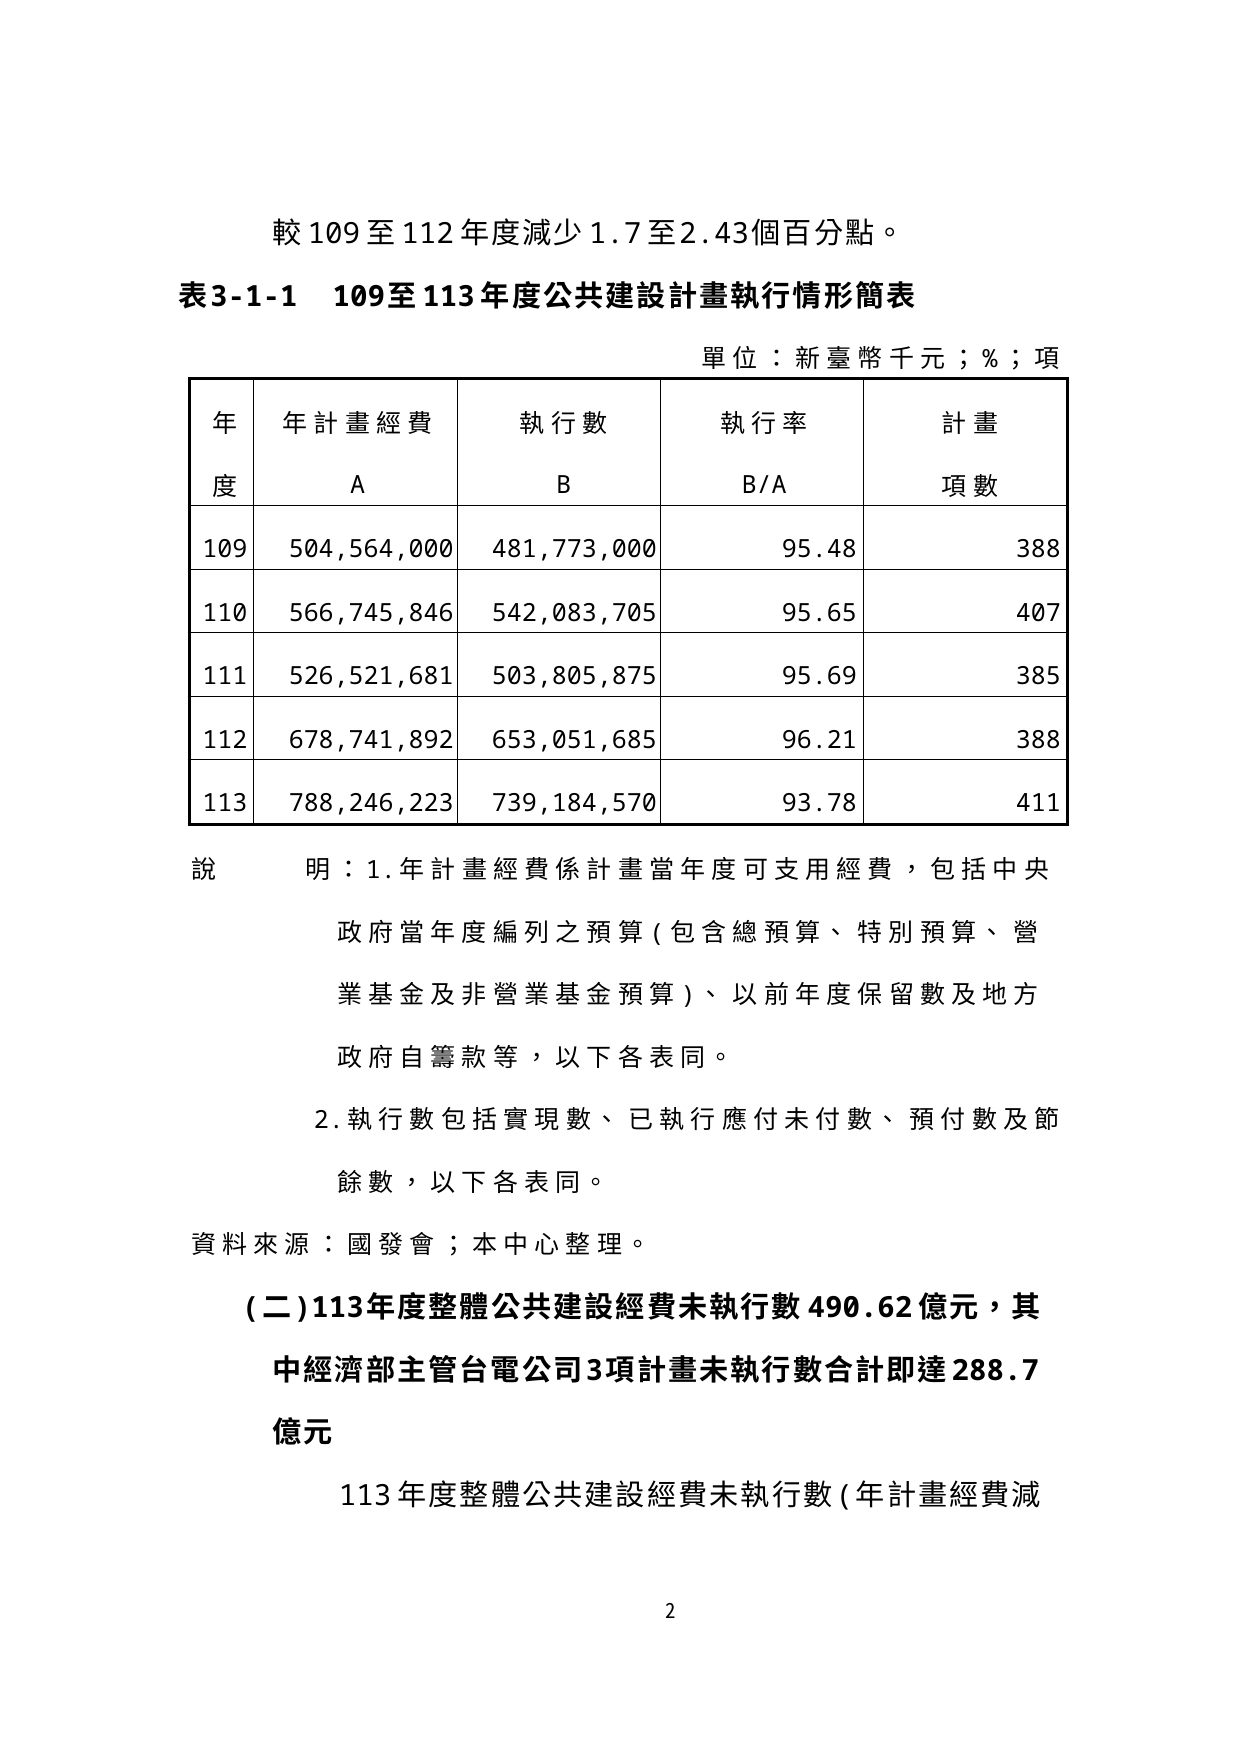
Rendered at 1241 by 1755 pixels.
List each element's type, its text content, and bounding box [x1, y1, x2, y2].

table_cell 411 [864, 760, 1066, 823]
table_cell 653,051,685 [458, 697, 660, 759]
table_cell 388 [864, 697, 1066, 759]
text 2.執行數包括實現數、已執行應付未付數、預付數及節餘數，以下各表同。 [303, 1076, 1063, 1201]
table_cell 95.69 [661, 633, 863, 696]
table_cell 739,184,570 [458, 760, 660, 823]
table_cell 788,246,223 [254, 760, 457, 823]
table_cell 526,521,681 [254, 633, 457, 696]
text 較109至112年度減少1.7至2.43個百分點。 [266, 189, 1063, 252]
table_cell 95.65 [661, 570, 863, 632]
table_header 年計畫經費 A [254, 380, 457, 505]
table_cell 95.48 [661, 506, 863, 569]
table_cell 542,083,705 [458, 570, 660, 632]
table_header 執行數 B [458, 380, 660, 505]
table_cell 96.21 [661, 697, 863, 759]
table_cell 407 [864, 570, 1066, 632]
text 說 明：1.年計畫經費係計畫當年度可支用經費，包括中央政府當年度編列之預算(包含總預算、特別預算、營業基金及非營業基金預算)、以前年度保留數及地方政府自籌款等，以下各表同。 [178, 826, 1063, 1076]
table_cell 678,741,892 [254, 697, 457, 759]
text 資料來源：國發會；本中心整理。 [180, 1201, 1063, 1263]
table_cell 112 [191, 697, 253, 759]
table_cell 110 [191, 570, 253, 632]
text 單位：新臺幣千元；%；項 [177, 314, 1063, 377]
table_cell 93.78 [661, 760, 863, 823]
table_cell 388 [864, 506, 1066, 569]
table_cell 504,564,000 [254, 506, 457, 569]
text (二)113年度整體公共建設經費未執行數490.62億元，其中經濟部主管台電公司3項計畫未執行數合計即達288.7億元 [236, 1263, 1063, 1451]
table_cell 113 [191, 760, 253, 823]
table_header 執行率 B/A [661, 380, 863, 505]
table_cell 481,773,000 [458, 506, 660, 569]
table_cell 111 [191, 633, 253, 696]
table_cell 566,745,846 [254, 570, 457, 632]
table_cell 109 [191, 506, 253, 569]
text 113年度整體公共建設經費未執行數(年計畫經費減執行數，以下同)為490.62億元，執行率93.78 %降至近年最低，主要係經濟部主管台灣電力股份有限公司(以下簡稱台電公司)部分電力建設受COVID-19疫情、烏俄戰爭造成物價飆升、施工介面及缺工等影響，致主發電設備採購案多次流標，該公司「通霄電廠第二期更新改建計畫」、「大林電廠燃氣機組更新改建計畫」及「一般建築及設備計畫」3項計畫未執行數合計達288.7億元，影響整體公共建設預算執行；另未執行數逾10億元之公共建設計畫，尚有經濟部主管台灣中油股份有限公司(以下簡稱中油公司)「(L10901)天然氣事業部台中廠三期投資計畫」、內政部主管「公有危險建築補強重建(106-114年)」、農業部主管「阿里山林業鐵路設施設備安全提升計畫」、交通部主管「臺鐵電務智慧化提升計畫」及「桃園都會區大眾捷運系統航空城捷運線(綠線)G01站延伸至中壢火車站暨其土地整合發展計畫」，前揭計畫因計價程序略為冗長、工程經費審查尚未核定、招標不順、施工困難或安全考量評估等因素，致經費執行未如預期(詳表3-1-2)。 [266, 1451, 1063, 1513]
table_header 年度 [191, 380, 253, 505]
text 表3-1-1 109至113年度公共建設計畫執行情形簡表 [177, 252, 1063, 314]
table_cell 503,805,875 [458, 633, 660, 696]
table_cell 385 [864, 633, 1066, 696]
table_header 計畫 項數 [864, 380, 1066, 505]
